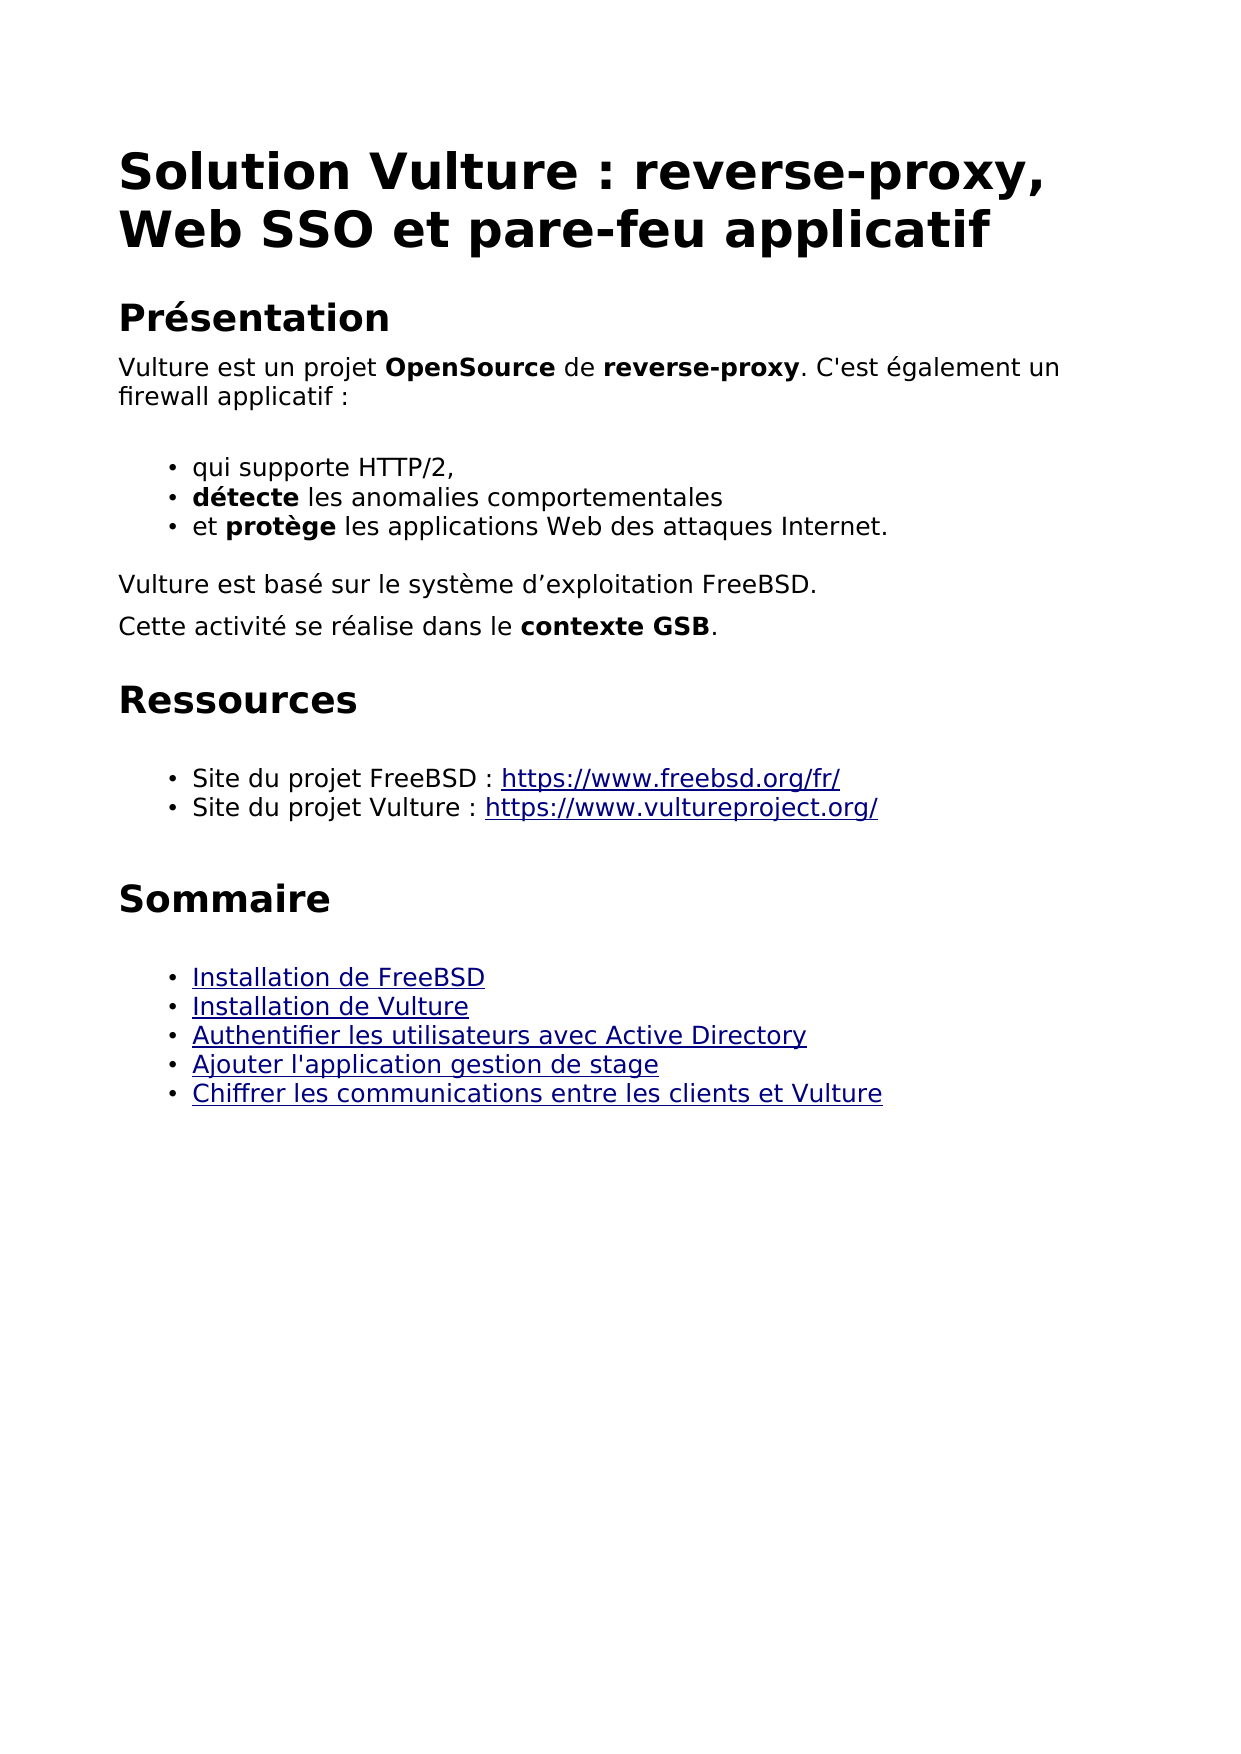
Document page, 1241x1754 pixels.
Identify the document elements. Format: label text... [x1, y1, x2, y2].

text Vulture est basé sur le système d’exploitation FreeBSD. [118, 571, 1122, 600]
list détecte les anomalies comportementales [177, 483, 1122, 512]
list Authentifier les utilisateurs avec Active Directory [177, 1021, 1122, 1050]
list et protège les applications Web des attaques Internet. [177, 512, 1122, 541]
list Ajouter l'application gestion de stage [177, 1050, 1122, 1079]
list Installation de Vulture [177, 992, 1122, 1021]
text Cette activité se réalise dans le contexte GSB. [118, 612, 1122, 641]
list Site du projet FreeBSD : https://www.freebsd.org/fr/ [177, 764, 1122, 794]
text Vulture est un projet OpenSource de reverse-proxy. C'est également un firewall applicatif : [118, 353, 1122, 412]
subtitle Solution Vulture : reverse-proxy, Web SSO et pare-feu applicatif [118, 143, 1122, 259]
list Installation de FreeBSD [177, 963, 1122, 992]
list Site du projet Vulture : https://www.vultureproject.org/ [177, 794, 1122, 823]
subtitle Présentation [118, 297, 1122, 341]
list qui supporte HTTP/2, [177, 453, 1122, 483]
subtitle Ressources [118, 679, 1122, 722]
subtitle Sommaire [118, 877, 1122, 921]
list Chiffrer les communications entre les clients et Vulture [177, 1079, 1122, 1109]
